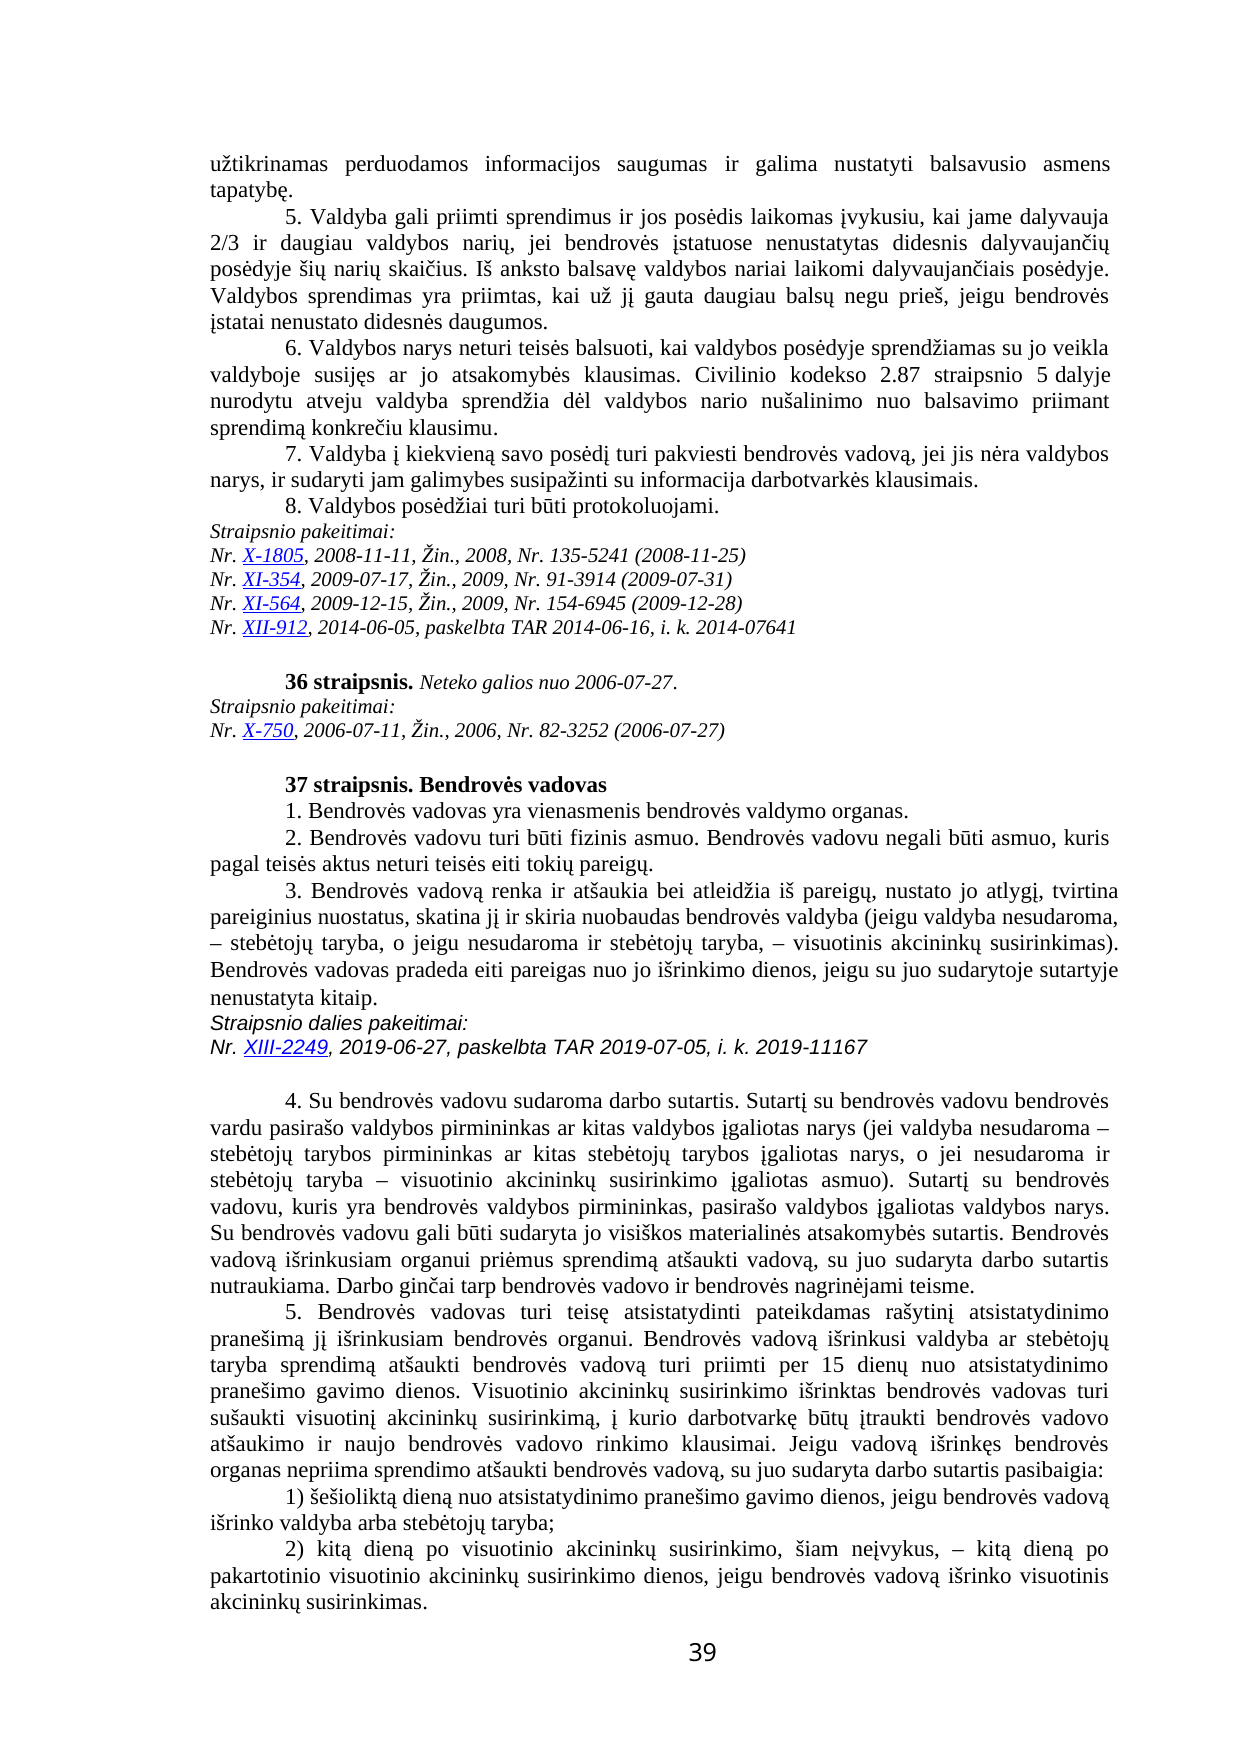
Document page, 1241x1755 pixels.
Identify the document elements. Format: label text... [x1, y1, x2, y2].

text 7. Valdyba į kiekvieną savo posėdį turi pakviesti bendrovės vadovą, jei jis nėra valdybos narys, ir sudaryti jam galimybes susipažinti su informacija darbotvarkės klausimais. [210, 440, 1111, 493]
text 5. Bendrovės vadovas turi teisę atsistatydinti pateikdamas rašytinį atsistatydinimo pranešimą jį išrinkusiam bendrovės organui. Bendrovės vadovą išrinkusi valdyba ar stebėtojų taryba sprendimą atšaukti bendrovės vadovą turi priimti per 15 dienų nuo atsistatydinimo pranešimo gavimo dienos. Visuotinio akcininkų susirinkimo išrinktas bendrovės vadovas turi sušaukti visuotinį akcininkų susirinkimą, į kurio darbotvarkę būtų įtraukti bendrovės vadovo atšaukimo ir naujo bendrovės vadovo rinkimo klausimai. Jeigu vadovą išrinkęs bendrovės organas nepriima sprendimo atšaukti bendrovės vadovą, su juo sudaryta darbo sutartis pasibaigia: [210, 1298, 1110, 1483]
text Straipsnio pakeitimai: [210, 694, 1111, 718]
text užtikrinamas perduodamos informacijos saugumas ir galima nustatyti balsavusio asmens tapatybę. [210, 150, 1111, 203]
text Nr. X-750, 2006-07-11, Žin., 2006, Nr. 82-3252 (2006-07-27) [210, 718, 1111, 742]
text 6. Valdybos narys neturi teisės balsuoti, kai valdybos posėdyje sprendžiamas su jo veikla valdyboje susijęs ar jo atsakomybės klausimas. Civilinio kodekso 2.87 straipsnio 5 dalyje nurodytu atveju valdyba sprendžia dėl valdybos nario nušalinimo nuo balsavimo priimant sprendimą konkrečiu klausimu. [210, 334, 1111, 440]
text Nr. XI-354, 2009-07-17, Žin., 2009, Nr. 91-3914 (2009-07-31) [210, 567, 1120, 591]
text Straipsnio dalies pakeitimai: [210, 1011, 1120, 1035]
text Straipsnio pakeitimai: [210, 519, 1111, 543]
text 1. Bendrovės vadovas yra vienasmenis bendrovės valdymo organas. [210, 798, 1111, 824]
text 2) kitą dieną po visuotinio akcininkų susirinkimo, šiam neįvykus, – kitą dieną po pakartotinio visuotinio akcininkų susirinkimo dienos, jeigu bendrovės vadovą išrinko visuotinis akcininkų susirinkimas. [210, 1536, 1110, 1614]
text 4. Su bendrovės vadovu sudaroma darbo sutartis. Sutartį su bendrovės vadovu bendrovės vardu pasirašo valdybos pirmininkas ar kitas valdybos įgaliotas narys (jei valdyba nesudaroma – stebėtojų tarybos pirmininkas ar kitas stebėtojų tarybos įgaliotas narys, o jei nesudaroma ir stebėtojų taryba – visuotinio akcininkų susirinkimo įgaliotas asmuo). Sutartį su bendrovės vadovu, kuris yra bendrovės valdybos pirmininkas, pasirašo valdybos įgaliotas valdybos narys. Su bendrovės vadovu gali būti sudaryta jo visiškos materialinės atsakomybės sutartis. Bendrovės vadovą išrinkusiam organui priėmus sprendimą atšaukti vadovą, su juo sudaryta darbo sutartis nutraukiama. Darbo ginčai tarp bendrovės vadovo ir bendrovės nagrinėjami teisme. [210, 1087, 1111, 1298]
text 5. Valdyba gali priimti sprendimus ir jos posėdis laikomas įvykusiu, kai jame dalyvauja 2/3 ir daugiau valdybos narių, jei bendrovės įstatuose nenustatytas didesnis dalyvaujančių posėdyje šių narių skaičius. Iš anksto balsavę valdybos nariai laikomi dalyvaujančiais posėdyje. Valdybos sprendimas yra priimtas, kai už jį gauta daugiau balsų negu prieš, jeigu bendrovės įstatai nenustato didesnės daugumos. [210, 203, 1111, 334]
text 36 straipsnis. Neteko galios nuo 2006-07-27. [210, 668, 1111, 694]
text 2. Bendrovės vadovu turi būti fizinis asmuo. Bendrovės vadovu negali būti asmuo, kuris pagal teisės aktus neturi teisės eiti tokių pareigų. [210, 824, 1111, 877]
text 3. Bendrovės vadovą renka ir atšaukia bei atleidžia iš pareigų, nustato jo atlygį, tvirtina pareiginius nuostatus, skatina jį ir skiria nuobaudas bendrovės valdyba (jeigu valdyba nesudaroma, – stebėtojų taryba, o jeigu nesudaroma ir stebėtojų taryba, – visuotinis akcininkų susirinkimas). Bendrovės vadovas pradeda eiti pareigas nuo jo išrinkimo dienos, jeigu su juo sudarytoje sutartyje nenustatyta kitaip. [210, 877, 1120, 1011]
text 1) šešioliktą dieną nuo atsistatydinimo pranešimo gavimo dienos, jeigu bendrovės vadovą išrinko valdyba arba stebėtojų taryba; [210, 1483, 1110, 1536]
text 8. Valdybos posėdžiai turi būti protokoluojami. [210, 493, 1111, 519]
text Nr. X-1805, 2008-11-11, Žin., 2008, Nr. 135-5241 (2008-11-25) [210, 543, 1120, 567]
text Nr. XIII-2249, 2019-06-27, paskelbta TAR 2019-07-05, i. k. 2019-11167 [210, 1035, 1120, 1059]
text Nr. XII-912, 2014-06-05, paskelbta TAR 2014-06-16, i. k. 2014-07641 [210, 615, 1120, 639]
text Nr. XI-564, 2009-12-15, Žin., 2009, Nr. 154-6945 (2009-12-28) [210, 591, 1120, 615]
text 37 straipsnis. Bendrovės vadovas [210, 771, 1111, 798]
